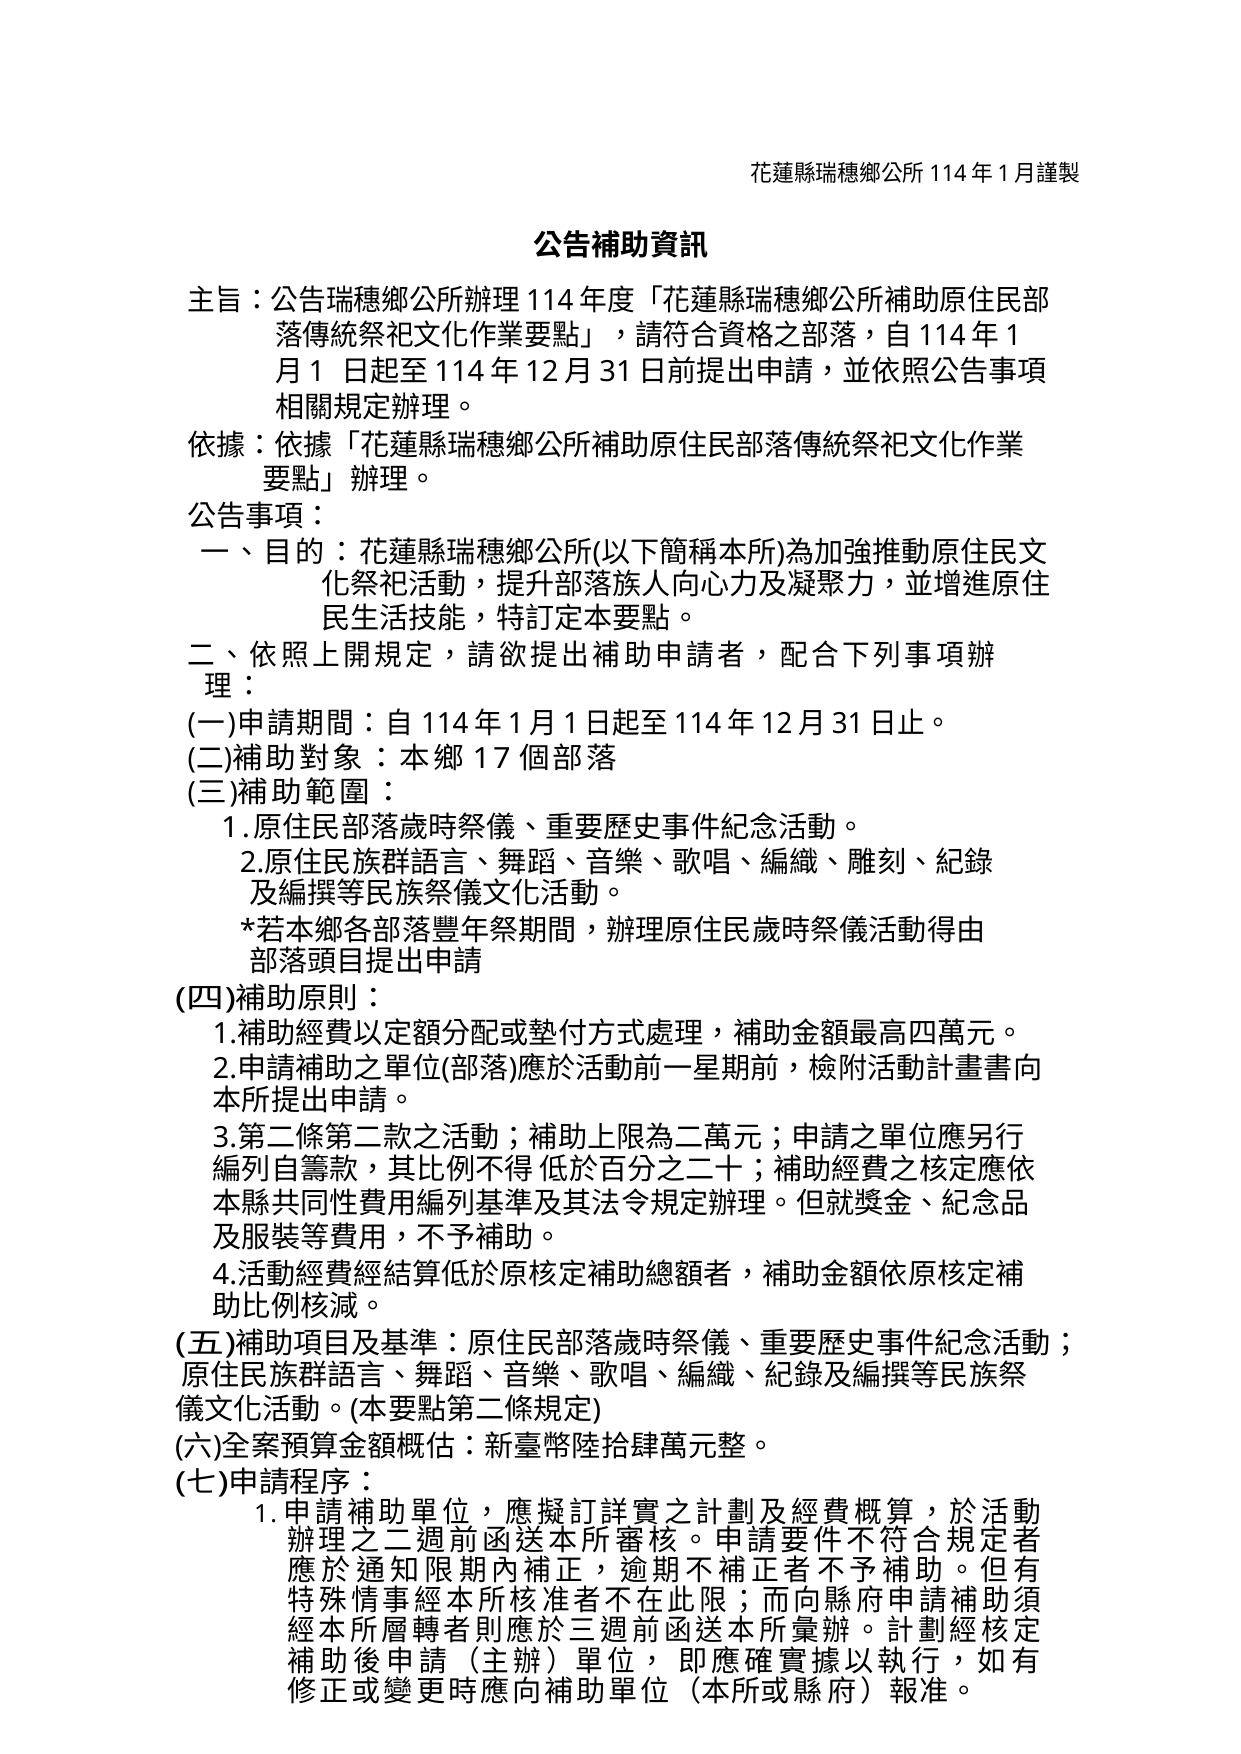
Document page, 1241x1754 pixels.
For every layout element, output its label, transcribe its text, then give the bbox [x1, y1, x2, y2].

text 依據：依據「花蓮縣瑞穗鄉公所補助原住民部落傳統祭祀文化作業要點」辦理。 [187, 426, 1053, 498]
text 公告事項： [187, 498, 1082, 534]
text 1.補助經費以定額分配或墊付方式處理，補助金額最高四萬元。 [212, 1016, 1053, 1050]
text (一)申請期間：自114年1月1日起至114年12月31日止。 [187, 707, 1000, 740]
text (七)申請程序： [175, 1465, 763, 1499]
list 申請補助單位，應擬訂詳實之計劃及經費概算，於活動辦理之二週前函送本所審核。申請要件不符合規定者應於通知限期內補正，逾期不補正者不予補助。但有特殊情事經本所核准者不在此限；而向縣府申請補助須經本所層轉者則應於三週前函送本所彙辦。計劃經核定補助後申請（主辦）單位， 即應確實據以執行，如有修正或變更時應向補助單位（本所或縣府）報准。 [254, 1499, 1042, 1709]
text (五)補助項目及基準：原住民部落歲時祭儀、重要歷史事件紀念活動； 原住民族群語言、舞蹈、音樂、歌唱、編織、紀錄及編撰等民族祭儀文化活動。(本要點第二條規定) [175, 1326, 1053, 1428]
title 公告補助資訊 [531, 216, 710, 265]
text (六)全案預算金額概估：新臺幣陸拾肆萬元整。 [175, 1429, 1053, 1463]
text 二、依照上開規定，請欲提出補助申請者，配合下列事項辦理： [187, 639, 1000, 705]
text 主旨：公告瑞穗鄉公所辦理114年度「花蓮縣瑞穗鄉公所補助原住民部落傳統祭祀文化作業要點」，請符合資格之部落，自114年1月1 日起至114年12月31日前提出申請，並依照公告事項相關規定辦理。 [187, 282, 1050, 426]
text (四)補助原則： [175, 982, 729, 1015]
text 一、目的：花蓮縣瑞穗鄉公所(以下簡稱本所)為加強推動原住民文化祭祀活動，提升部落族人向心力及凝聚力，並增進原住民生活技能，特訂定本要點。 [200, 536, 1063, 637]
text 4.活動經費經結算低於原核定補助總額者，補助金額依原核定補助比例核減。 [212, 1257, 1053, 1325]
text 1.原住民部落歲時祭儀、重要歷史事件紀念活動。 [187, 811, 1000, 844]
text *若本鄉各部落豐年祭期間，辦理原住民歲時祭儀活動得由部落頭目提出申請 [232, 914, 1000, 980]
text (二)補助對象：本鄉17個部落 [187, 742, 1000, 775]
text 2.原住民族群語言、舞蹈、音樂、歌唱、編織、雕刻、紀錄及編撰等民族祭儀文化活動。 [232, 846, 1000, 912]
text 花蓮縣瑞穗鄉公所114年1月謹製 [750, 150, 1082, 189]
text 2.申請補助之單位(部落)應於活動前一星期前，檢附活動計畫書向本所提出申請。 [212, 1051, 1053, 1119]
text (三)補助範圍： [187, 777, 1000, 809]
text 3.第二條第二款之活動；補助上限為二萬元；申請之單位應另行編列自籌款，其比例不得 低於百分之二十；補助經費之核定應依本縣共同性費用編列基準及其法令規定辦理。但就獎金、紀念品及服裝等費用，不予補助。 [212, 1120, 1053, 1256]
